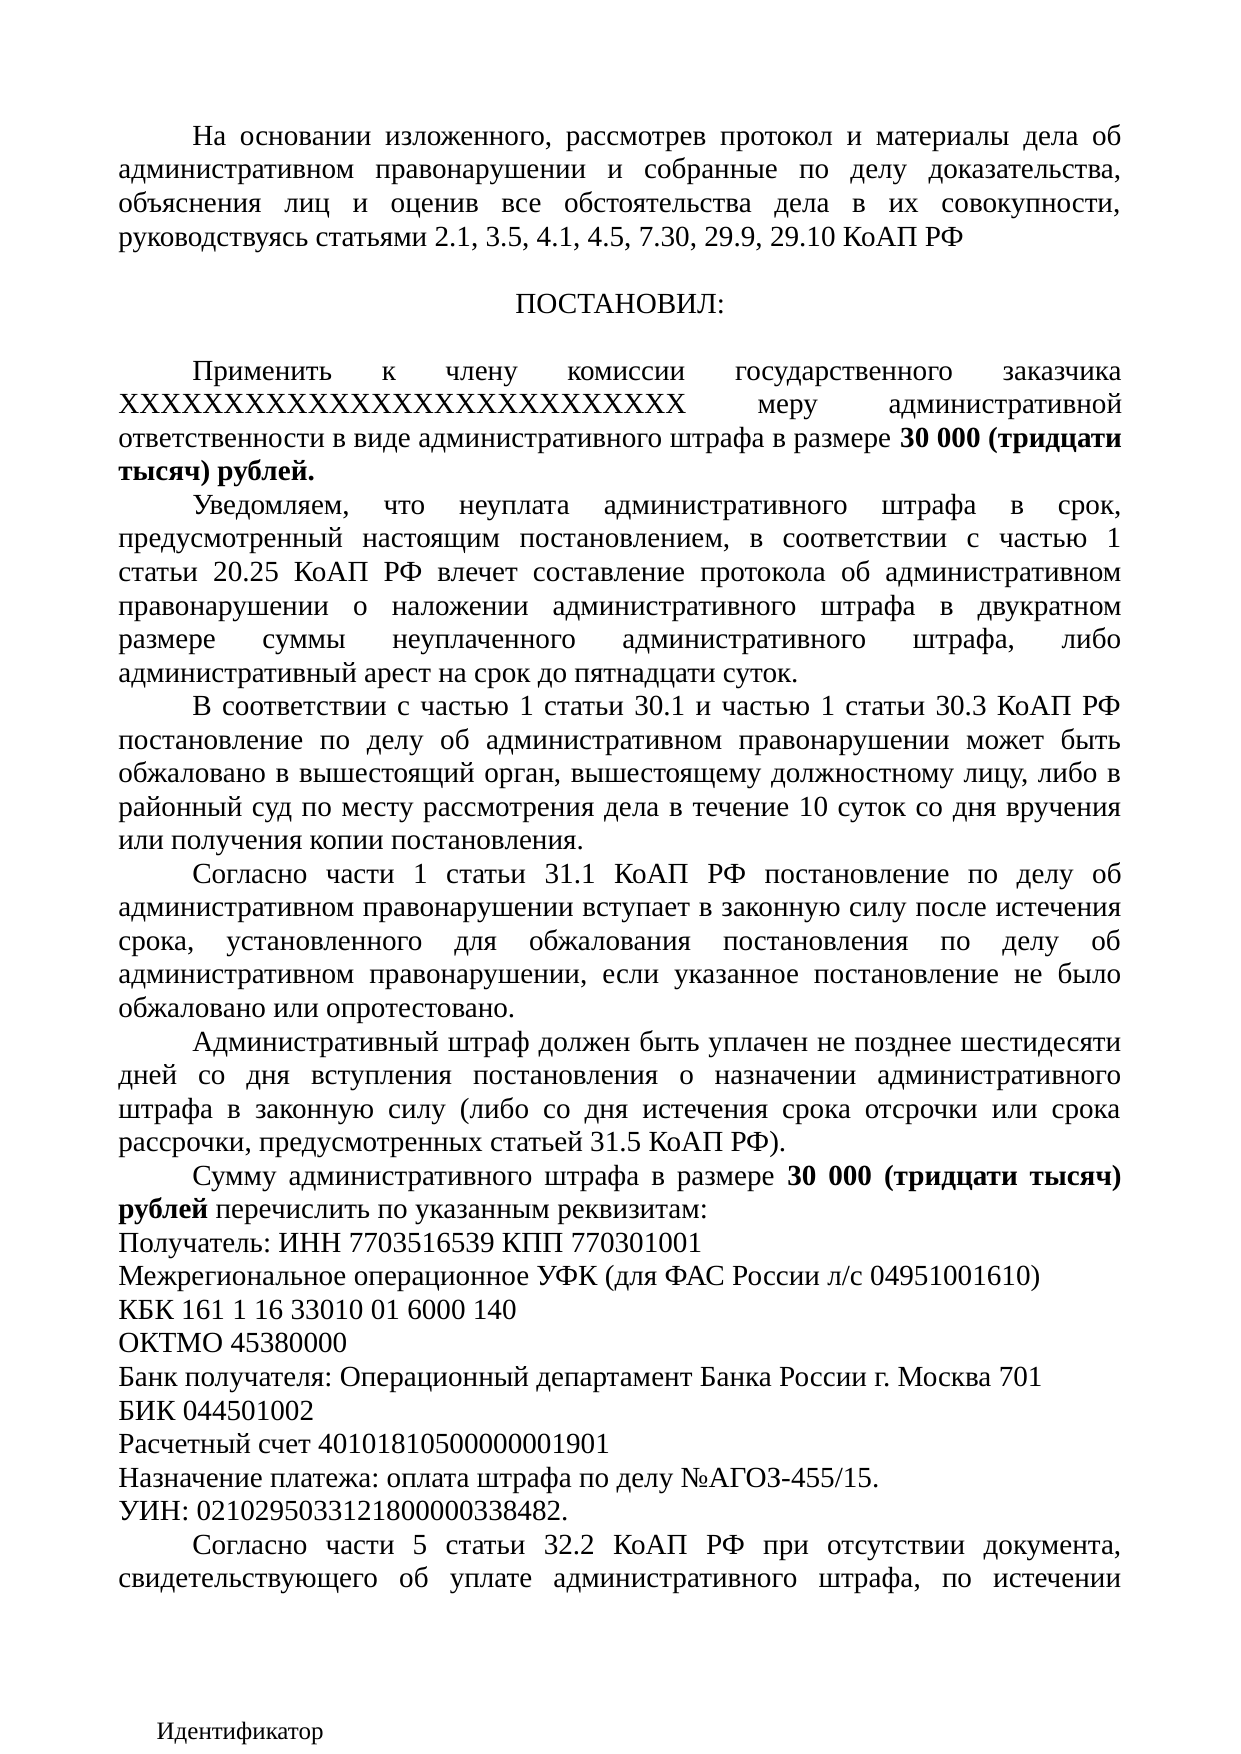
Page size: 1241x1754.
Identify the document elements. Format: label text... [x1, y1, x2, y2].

text КБК 161 1 16 33010 01 6000 140 [118, 1292, 1122, 1326]
text Получатель: ИНН 7703516539 КПП 770301001 [118, 1225, 1122, 1258]
text Согласно части 5 статьи 32.2 КоАП РФ при отсутствии документа, свидетельствующего об уплате административного штрафа, по истечении [118, 1527, 1122, 1594]
text БИК 044501002 [118, 1393, 1122, 1426]
text Назначение платежа: оплата штрафа по делу №АГОЗ-455/15. [118, 1460, 1122, 1493]
text Сумму административного штрафа в размере 30 000 (тридцати тысяч) рублей перечислить по указанным реквизитам: [118, 1158, 1122, 1225]
text На основании изложенного, рассмотрев протокол и материалы дела об административном правонарушении и собранные по делу доказательства, объяснения лиц и оценив все обстоятельства дела в их совокупности, руководствуясь статьями 2.1, 3.5, 4.1, 4.5, 7.30, 29.9, 29.10 КоАП РФ [118, 118, 1122, 252]
text Применить к члену комиссии государственного заказчика XXXXXXXXXXXXXXXXXXXXXXXXXXX меру административной ответственности в виде административного штрафа в размере 30 000 (тридцати тысяч) рублей. [118, 353, 1122, 487]
text Административный штраф должен быть уплачен не позднее шестидесяти дней со дня вступления постановления о назначении административного штрафа в законную силу (либо со дня истечения срока отсрочки или срока рассрочки, предусмотренных статьей 31.5 КоАП РФ). [118, 1024, 1122, 1158]
text Расчетный счет 40101810500000001901 [118, 1426, 1122, 1460]
text Уведомляем, что неуплата административного штрафа в срок, предусмотренный настоящим постановлением, в соответствии с частью 1 статьи 20.25 КоАП РФ влечет составление протокола об административном правонарушении о наложении административного штрафа в двукратном размере суммы неуплаченного административного штрафа, либо административный арест на срок до пятнадцати суток. [118, 487, 1122, 688]
text УИН: 0210295033121800000338482. [118, 1493, 1122, 1527]
text Межрегиональное операционное УФК (для ФАС России л/с 04951001610) [118, 1258, 1122, 1292]
text ОКТМО 45380000 [118, 1326, 1122, 1359]
text ПОСТАНОВИЛ: [118, 286, 1122, 319]
text В соответствии с частью 1 статьи 30.1 и частью 1 статьи 30.3 КоАП РФ постановление по делу об административном правонарушении может быть обжаловано в вышестоящий орган, вышестоящему должностному лицу, либо в районный суд по месту рассмотрения дела в течение 10 суток со дня вручения или получения копии постановления. [118, 688, 1122, 856]
text Банк получателя: Операционный департамент Банка России г. Москва 701 [118, 1359, 1122, 1393]
text Согласно части 1 статьи 31.1 КоАП РФ постановление по делу об административном правонарушении вступает в законную силу после истечения срока, установленного для обжалования постановления по делу об административном правонарушении, если указанное постановление не было обжаловано или опротестовано. [118, 856, 1122, 1024]
